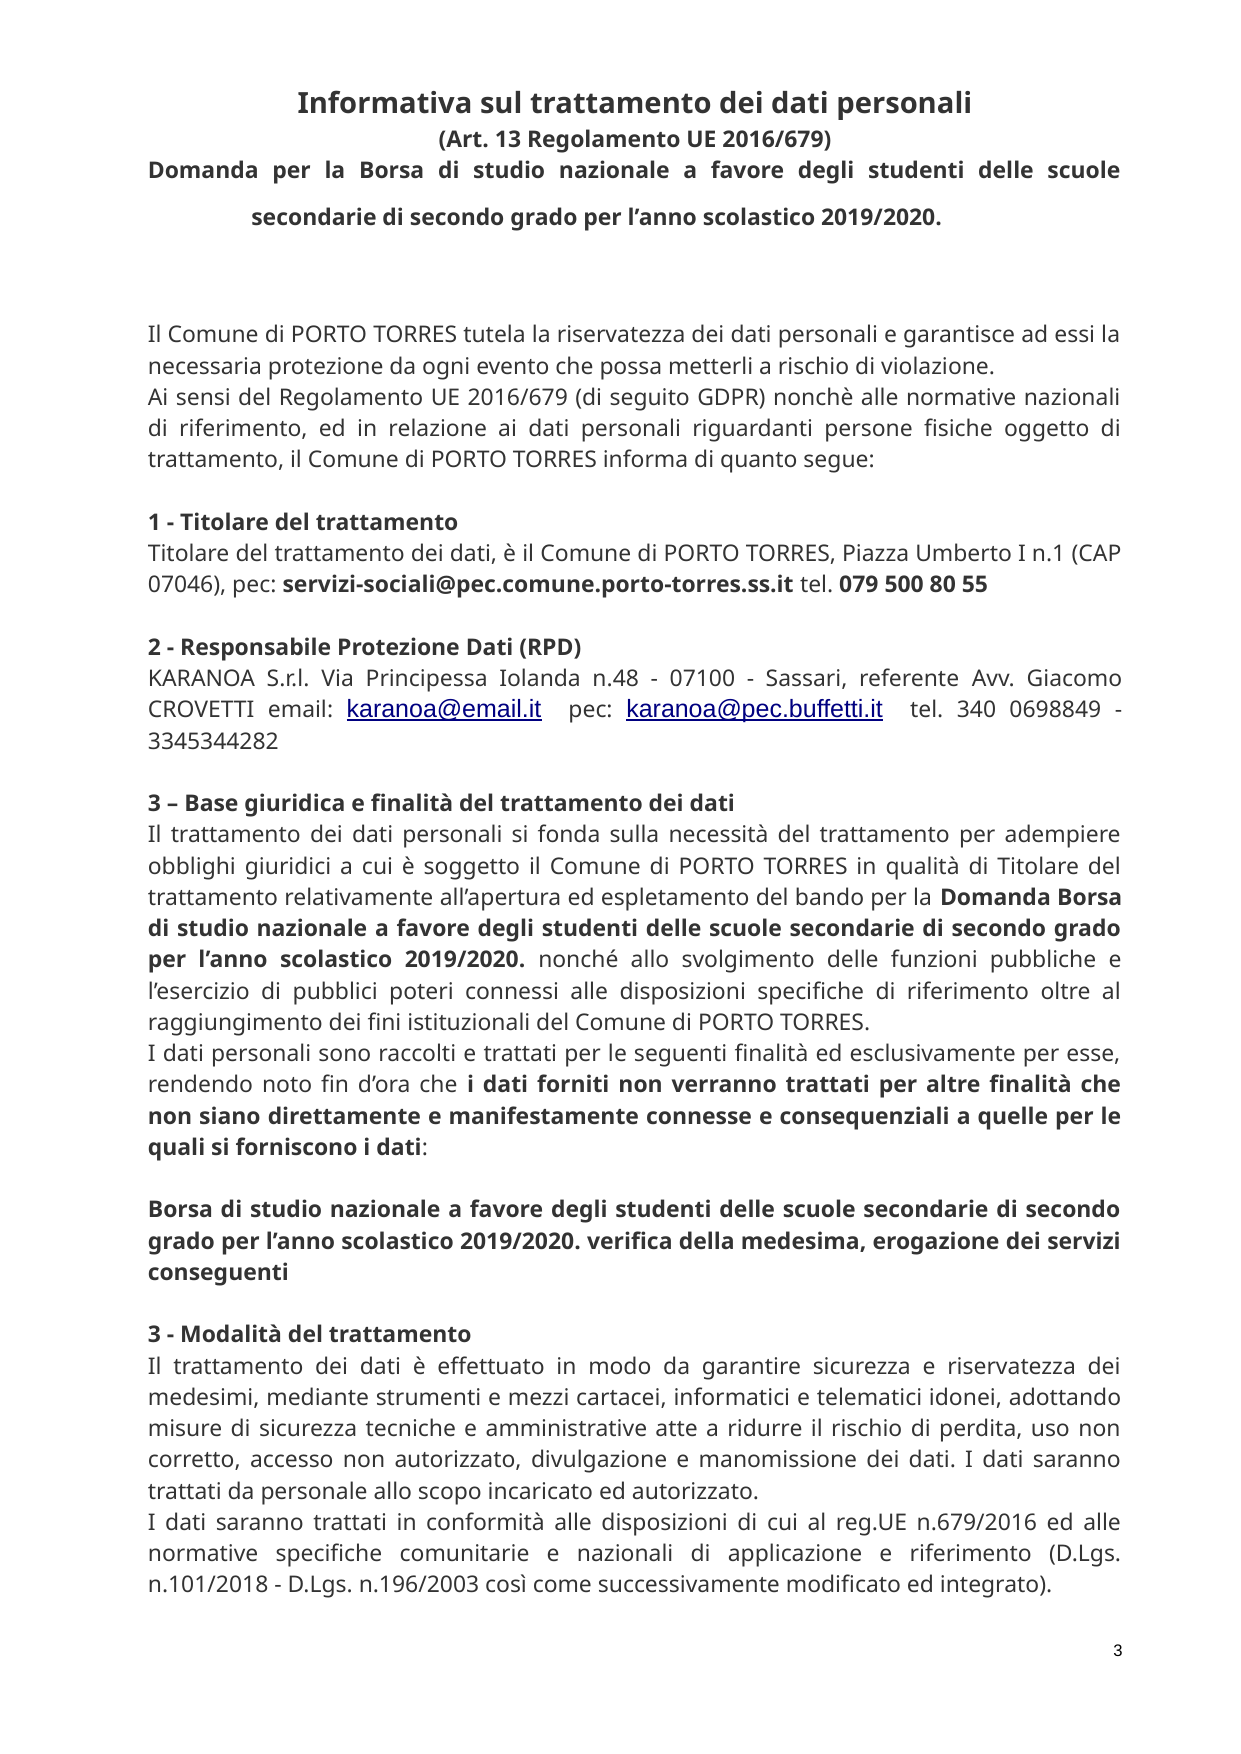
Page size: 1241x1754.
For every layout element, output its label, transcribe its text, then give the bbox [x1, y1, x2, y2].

text Borsa di studio nazionale a favore degli studenti delle scuole secondarie di secondo grado per l’anno scolastico 2019/2020. verifica della medesima, erogazione dei servizi conseguenti [148, 1193, 1122, 1287]
text I dati personali sono raccolti e trattati per le seguenti finalità ed esclusivamente per esse, rendendo noto fin d’ora che i dati forniti non verranno trattati per altre finalità che non siano direttamente e manifestamente connesse e consequenziali a quelle per le quali si forniscono i dati: [148, 1037, 1122, 1162]
text 3 - Modalità del trattamento [148, 1318, 1122, 1350]
text 2 - Responsabile Protezione Dati (RPD) [148, 631, 1122, 662]
text I dati saranno trattati in conformità alle disposizioni di cui al reg.UE n.679/2016 ed alle normative specifiche comunitarie e nazionali di applicazione e riferimento (D.Lgs. n.101/2018 - D.Lgs. n.196/2003 così come successivamente modificato ed integrato). [148, 1506, 1122, 1600]
text (Art. 13 Regolamento UE 2016/679) [148, 122, 1122, 154]
text Il trattamento dei dati personali si fonda sulla necessità del trattamento per adempiere obblighi giuridici a cui è soggetto il Comune di PORTO TORRES in qualità di Titolare del trattamento relativamente all’apertura ed espletamento del bando per la Domanda Borsa di studio nazionale a favore degli studenti delle scuole secondarie di secondo grado per l’anno scolastico 2019/2020. nonché allo svolgimento delle funzioni pubbliche e l’esercizio di pubblici poteri connessi alle disposizioni specifiche di riferimento oltre al raggiungimento dei fini istituzionali del Comune di PORTO TORRES. [148, 818, 1122, 1037]
text Il Comune di PORTO TORRES tutela la riservatezza dei dati personali e garantisce ad essi la necessaria protezione da ogni evento che possa metterli a rischio di violazione. [148, 318, 1122, 381]
text Domanda per la Borsa di studio nazionale a favore degli studenti delle scuole secondarie di secondo grado per l’anno scolastico 2019/2020. [148, 154, 1122, 232]
text KARANOA S.r.l. Via Principessa Iolanda n.48 - 07100 - Sassari, referente Avv. Giacomo CROVETTI email: karanoa@email.it pec: karanoa@pec.buffetti.it tel. 340 0698849 - 3345344282 [148, 662, 1122, 756]
text Ai sensi del Regolamento UE 2016/679 (di seguito GDPR) nonchè alle normative nazionali di riferimento, ed in relazione ai dati personali riguardanti persone fisiche oggetto di trattamento, il Comune di PORTO TORRES informa di quanto segue: [148, 381, 1122, 475]
text Informativa sul trattamento dei dati personali [148, 83, 1122, 122]
text Titolare del trattamento dei dati, è il Comune di PORTO TORRES, Piazza Umberto I n.1 (CAP 07046), pec: servizi-sociali@pec.comune.porto-torres.ss.it tel. 079 500 80 55 [148, 537, 1122, 600]
text Il trattamento dei dati è effettuato in modo da garantire sicurezza e riservatezza dei medesimi, mediante strumenti e mezzi cartacei, informatici e telematici idonei, adottando misure di sicurezza tecniche e amministrative atte a ridurre il rischio di perdita, uso non corretto, accesso non autorizzato, divulgazione e manomissione dei dati. I dati saranno trattati da personale allo scopo incaricato ed autorizzato. [148, 1350, 1122, 1506]
text 3 – Base giuridica e finalità del trattamento dei dati [148, 787, 1122, 818]
text 1 - Titolare del trattamento [148, 506, 1122, 537]
